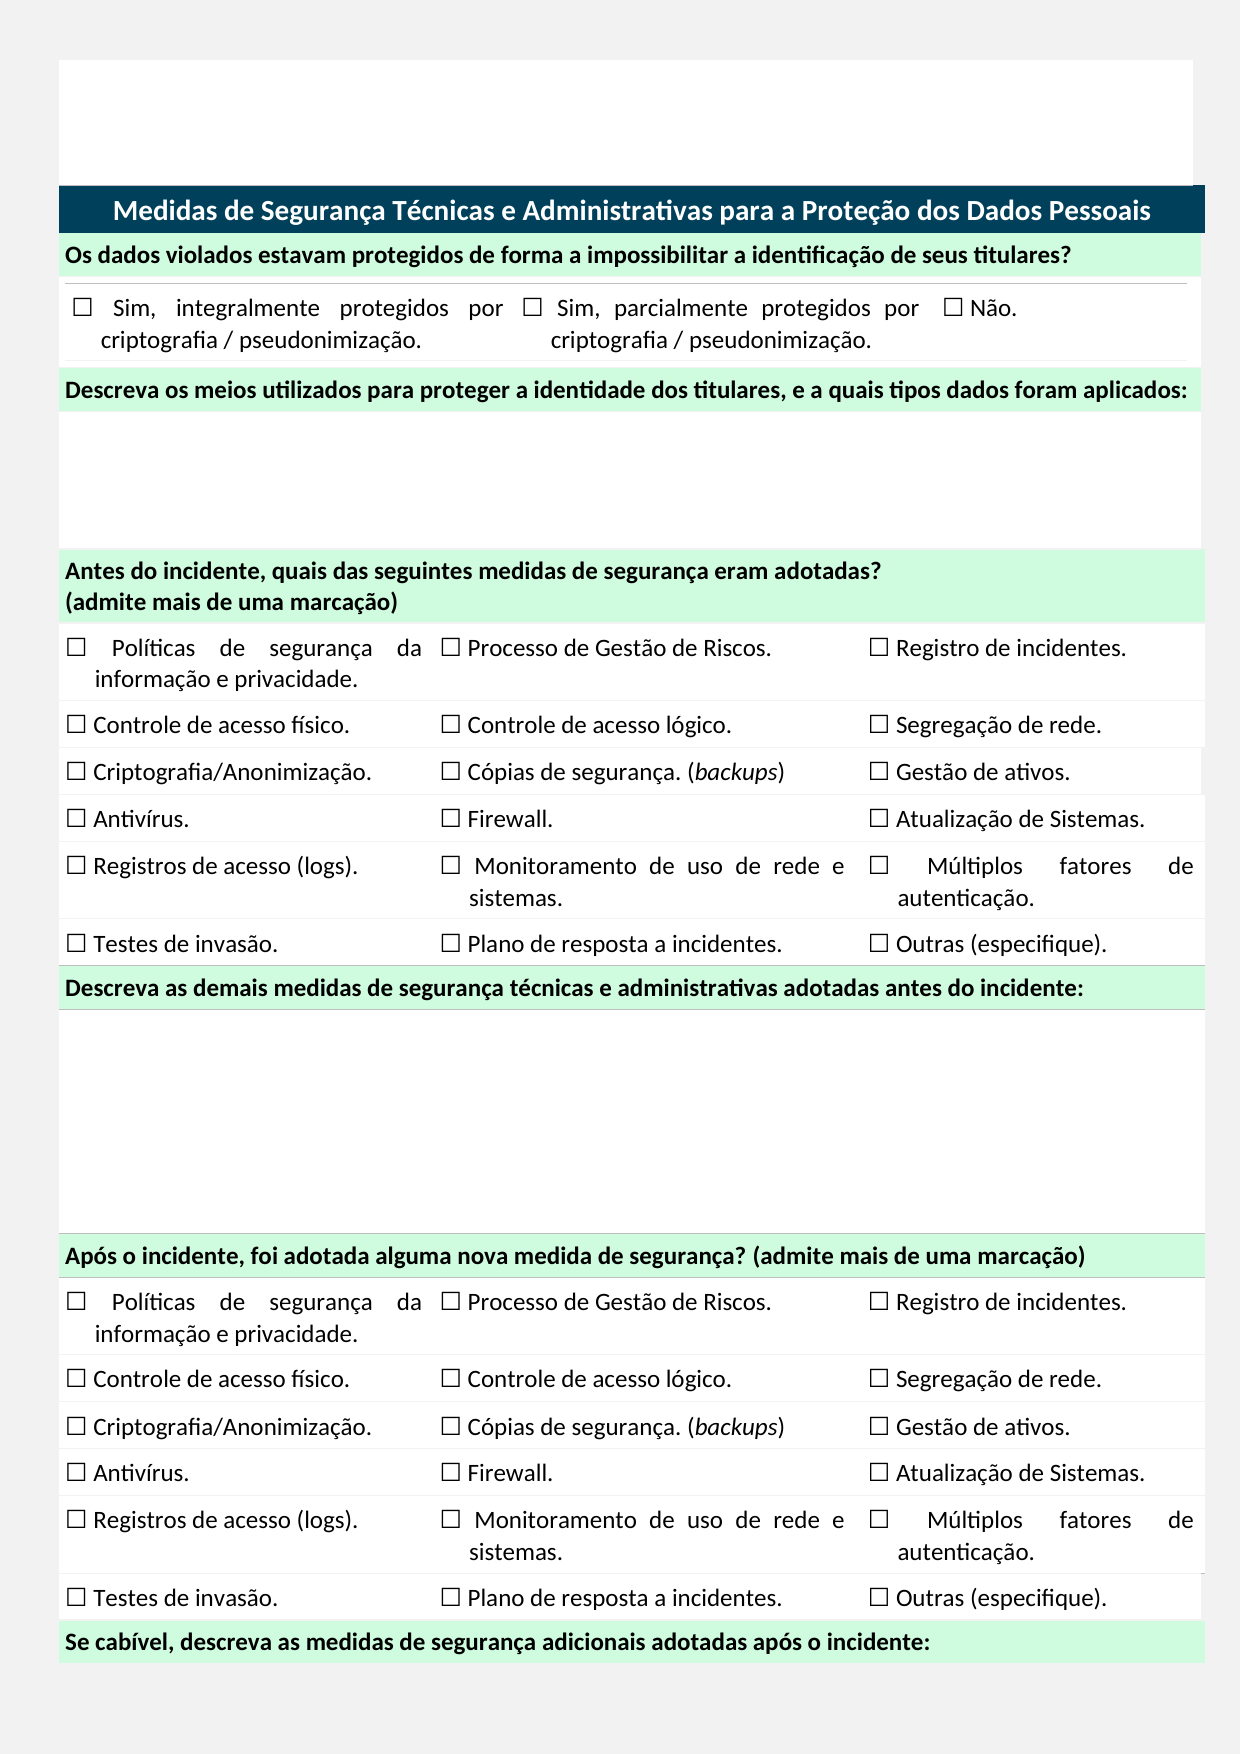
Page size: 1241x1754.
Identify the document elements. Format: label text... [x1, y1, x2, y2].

table_cell ☐ Múltiplos fatores de autenticação. [856, 1496, 1205, 1573]
table_cell Se cabível, descreva as medidas de segurança adicionais adotadas após o incidente: [59, 1621, 1205, 1663]
table_header ☐ Sim, integralmente protegidos por criptografia / pseudonimização. [65, 284, 510, 360]
table_cell ☐ Criptografia/Anonimização. [59, 748, 428, 794]
table_cell ☐ Monitoramento de uso de rede e sistemas. [428, 842, 856, 918]
table_cell ☐ Processo de Gestão de Riscos. [428, 1278, 856, 1354]
table_cell ☐ Testes de invasão. [59, 1574, 428, 1619]
table_cell ☐ Antivírus. [59, 1449, 428, 1495]
table_cell Os dados violados estavam protegidos de forma a impossibilitar a identificação de seus titulares? [59, 233, 1201, 276]
table_cell [59, 60, 1193, 185]
table_cell [1201, 367, 1205, 411]
table_cell ☐ Controle de acesso lógico. [428, 1355, 856, 1401]
table_cell ☐ Atualização de Sistemas. [856, 795, 1205, 841]
table_cell [59, 1010, 1205, 1233]
table_cell ☐ Segregação de rede. [856, 701, 1205, 747]
table_cell ☐ Registros de acesso (logs). [59, 1496, 428, 1573]
table_cell ☐ Controle de acesso físico. [59, 701, 428, 747]
table_cell ☐ Cópias de segurança. (backups) [428, 1402, 856, 1448]
table_cell ☐ Políticas de segurança da informação e privacidade. [59, 624, 428, 700]
table_cell ☐ Firewall. [428, 795, 856, 841]
table_cell ☐ Segregação de rede. [856, 1355, 1205, 1401]
table_cell ☐ Cópias de segurança. (backups) [428, 748, 856, 794]
table_cell ☐ Gestão de ativos. [856, 1402, 1205, 1448]
table_cell ☐ Monitoramento de uso de rede e sistemas. [428, 1496, 856, 1573]
table_cell ☐ Processo de Gestão de Riscos. [428, 624, 856, 700]
table_cell [1201, 276, 1205, 367]
table_cell ☐ Antivírus. [59, 795, 428, 841]
table_cell ☐ Criptografia/Anonimização. [59, 1402, 428, 1448]
table_cell ☐ Registro de incidentes. [856, 1278, 1205, 1354]
table_cell ☐ Outras (especifique). [856, 1574, 1201, 1619]
table_cell [59, 412, 1201, 548]
table_cell ☐ Controle de acesso físico. [59, 1355, 428, 1401]
table_cell ☐ Atualização de Sistemas. [856, 1449, 1205, 1495]
table_cell ☐ Gestão de ativos. [856, 748, 1201, 794]
table_header ☐ Não. [931, 284, 1187, 360]
table_cell [1201, 748, 1205, 794]
table_cell [1201, 1574, 1205, 1619]
table_cell Descreva as demais medidas de segurança técnicas e administrativas adotadas antes do incidente: [59, 966, 1205, 1009]
table_cell ☐ Outras (especifique). [856, 919, 1205, 965]
table_cell Medidas de Segurança Técnicas e Administrativas para a Proteção dos Dados Pessoais [59, 185, 1205, 233]
table_cell Descreva os meios utilizados para proteger a identidade dos titulares, e a quais tipos dados foram aplicados: [59, 368, 1201, 411]
table_cell ☐ Registro de incidentes. [856, 624, 1205, 700]
table_cell ☐ Controle de acesso lógico. [428, 701, 856, 747]
table_cell ☐ Plano de resposta a incidentes. [428, 919, 856, 965]
table_cell Após o incidente, foi adotada alguma nova medida de segurança? (admite mais de uma marcação) [59, 1234, 1205, 1277]
table_cell ☐ Testes de invasão. [59, 919, 428, 965]
table_cell [1193, 59, 1201, 185]
table_cell [59, 277, 1201, 367]
table_cell ☐ Registros de acesso (logs). [59, 842, 428, 918]
table_cell [1201, 59, 1205, 185]
table_cell [1201, 233, 1205, 276]
table_cell [1201, 411, 1205, 548]
table_cell ☐ Firewall. [428, 1449, 856, 1495]
table_cell ☐ Múltiplos fatores de autenticação. [856, 842, 1205, 918]
table_header ☐ Sim, parcialmente protegidos por criptografia / pseudonimização. [510, 284, 931, 360]
table_cell ☐ Plano de resposta a incidentes. [428, 1574, 856, 1619]
table_cell Antes do incidente, quais das seguintes medidas de segurança eram adotadas? (admite mais de uma marcação) [59, 549, 1205, 622]
table_cell ☐ Políticas de segurança da informação e privacidade. [59, 1278, 428, 1354]
